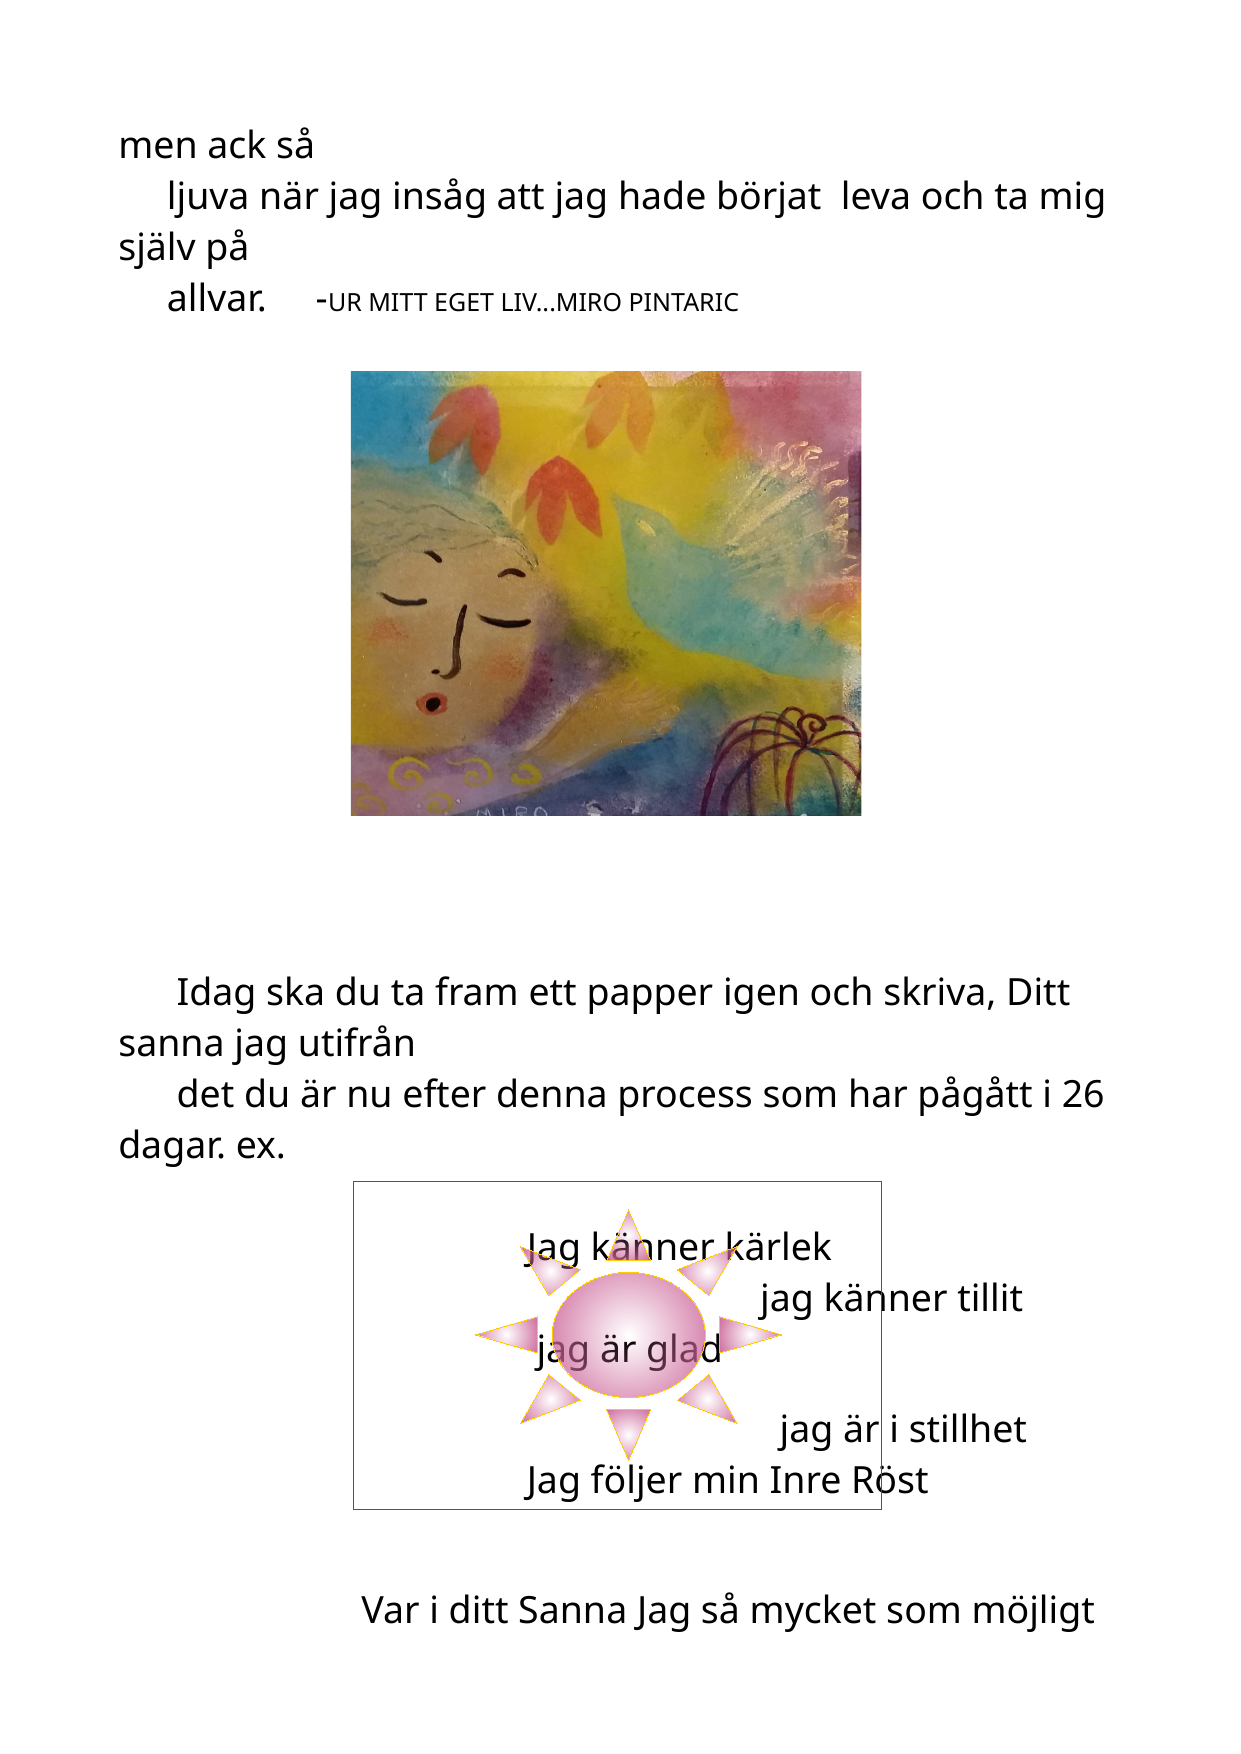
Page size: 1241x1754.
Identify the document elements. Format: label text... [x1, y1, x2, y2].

text Var i ditt Sanna Jag så mycket som möjligt [118, 1584, 1122, 1635]
text Jag följer min Inre Röst [118, 1453, 353, 1504]
text jag är glad [118, 1322, 353, 1373]
text [118, 1220, 353, 1271]
text allvar. -UR MITT EGET LIV...MIRO PINTARIC [118, 271, 1122, 322]
text jag är glad [691, 1322, 881, 1373]
text Jag följer min Inre Röst [354, 1453, 881, 1504]
text Jag följer min Inre Röst [882, 1453, 1122, 1504]
text Idag ska du ta fram ett papper igen och skriva, Ditt sanna jag utifrån [118, 965, 1122, 1067]
picture [350, 371, 862, 816]
text [882, 1220, 1122, 1271]
text men ack så [118, 118, 1122, 169]
text ljuva när jag insåg att jag hade börjat leva och ta mig själv på [118, 169, 1122, 271]
text Jag känner kärlek [354, 1220, 881, 1271]
text [118, 1402, 353, 1453]
text det du är nu efter denna process som har pågått i 26 dagar. ex. [118, 1067, 1122, 1169]
text i stillhet [882, 1402, 1122, 1453]
text jag är [354, 1402, 881, 1453]
text jag känner tillit [882, 1271, 1122, 1322]
text jag är glad [882, 1322, 1122, 1373]
text jag är glad [354, 1322, 567, 1373]
text jag känner tillit [354, 1271, 881, 1322]
text jag känner tillit [118, 1271, 353, 1322]
text jag är glad [705, 1322, 719, 1344]
